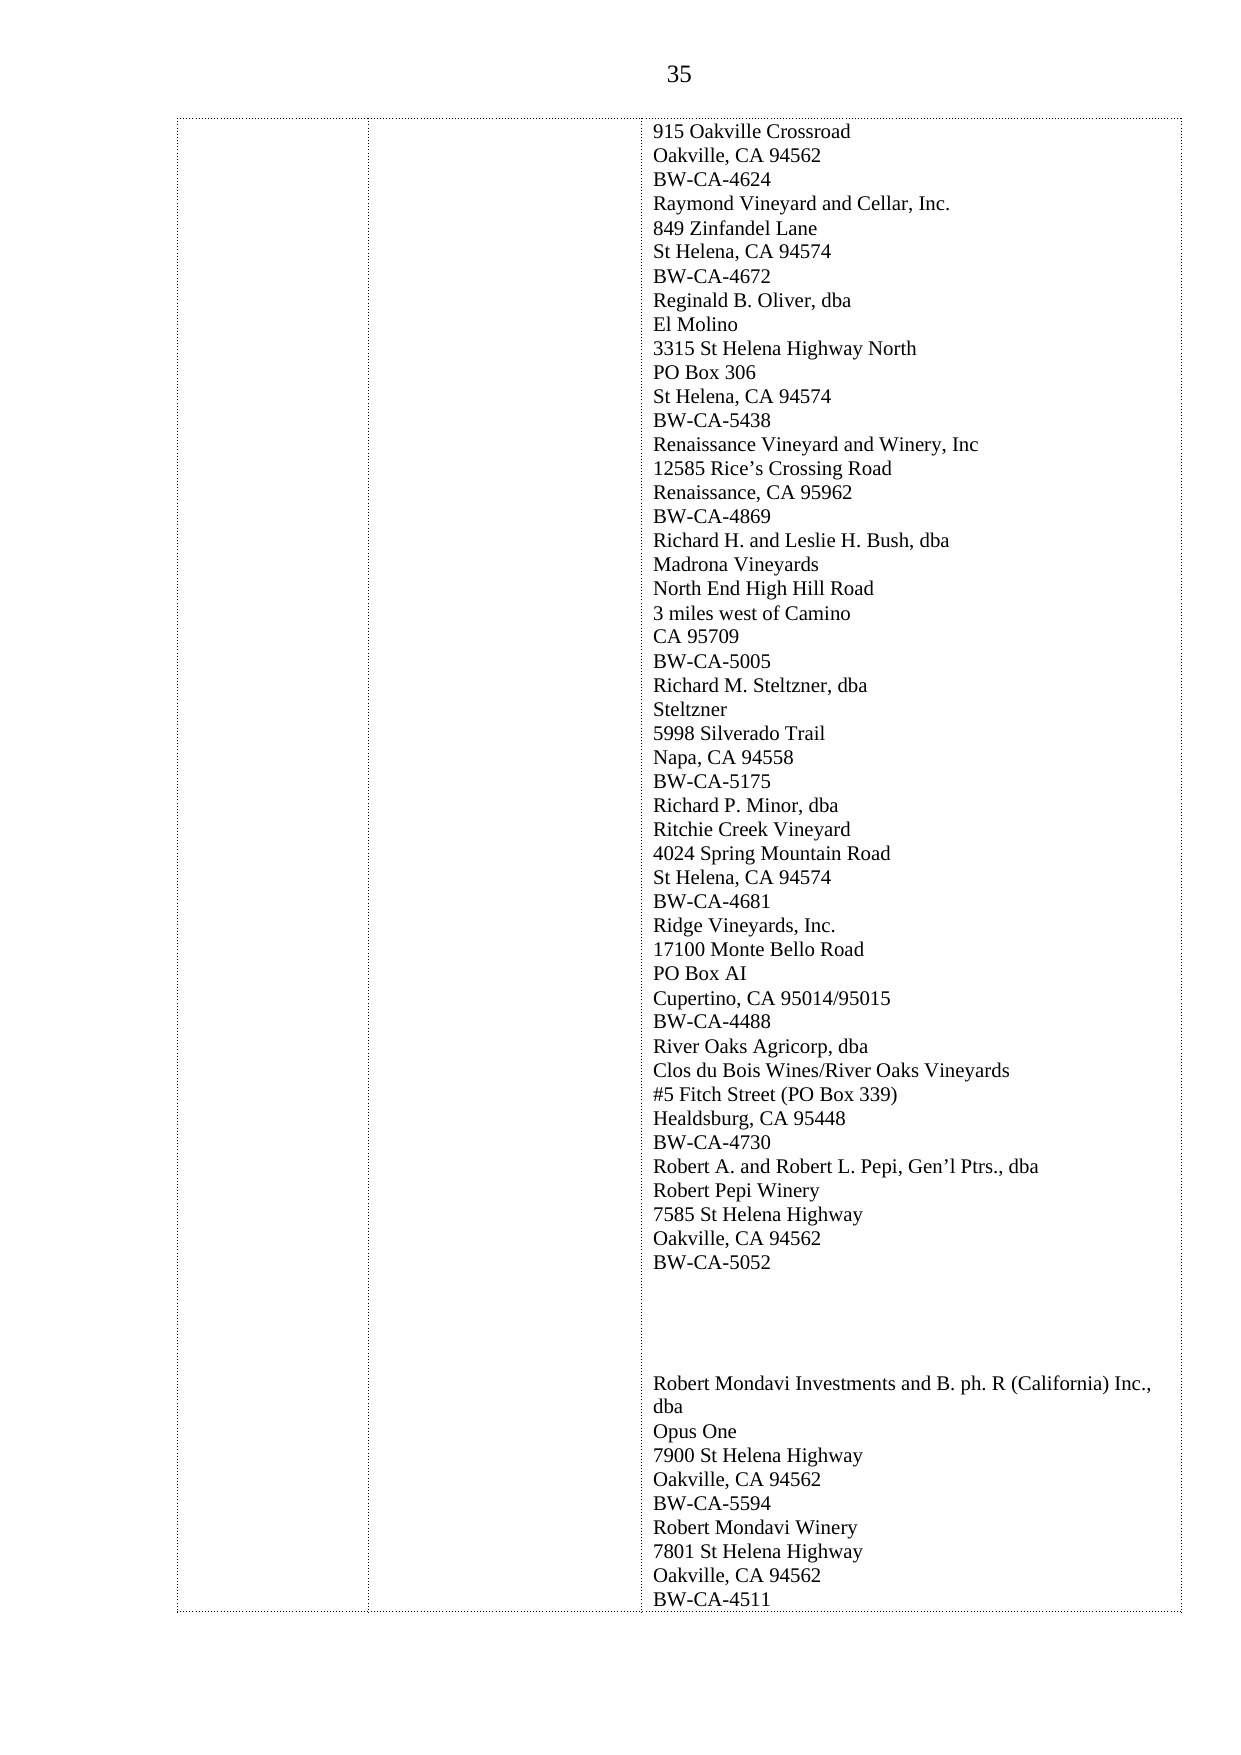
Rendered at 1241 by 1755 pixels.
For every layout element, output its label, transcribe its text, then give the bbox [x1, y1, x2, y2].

table_cell [177, 118, 369, 1611]
table_cell [369, 118, 642, 1611]
table_cell 915 Oakville Crossroad Oakville, CA 94562 BW-CA-4624 Raymond Vineyard and Cellar, Inc. 849 Zinfandel Lane St Helena, CA 94574 BW-CA-4672 Reginald B. Oliver, dba El Molino 3315 St Helena Highway North PO Box 306 St Helena, CA 94574 BW-CA-5438 Renaissance Vineyard and Winery, Inc 12585 Rice’s Crossing Road Renaissance, CA 95962 BW-CA-4869 Richard H. and Leslie H. Bush, dba Madrona Vineyards North End High Hill Road 3 miles west of Camino CA 95709 BW-CA-5005 Richard M. Steltzner, dba Steltzner 5998 Silverado Trail Napa, CA 94558 BW-CA-5175 Richard P. Minor, dba Ritchie Creek Vineyard 4024 Spring Mountain Road St Helena, CA 94574 BW-CA-4681 Ridge Vineyards, Inc. 17100 Monte Bello Road PO Box AI Cupertino, CA 95014/95015 BW-CA-4488 River Oaks Agricorp, dba Clos du Bois Wines/River Oaks Vineyards #5 Fitch Street (PO Box 339) Healdsburg, CA 95448 BW-CA-4730 Robert A. and Robert L. Pepi, Gen’l Ptrs., dba Robert Pepi Winery 7585 St Helena Highway Oakville, CA 94562 BW-CA-5052 Robert Mondavi Investments and B. ph. R (California) Inc., dba Opus One 7900 St Helena Highway Oakville, CA 94562 BW-CA-5594 Robert Mondavi Winery 7801 St Helena Highway Oakville, CA 94562 BW-CA-4511 [642, 118, 1181, 1611]
